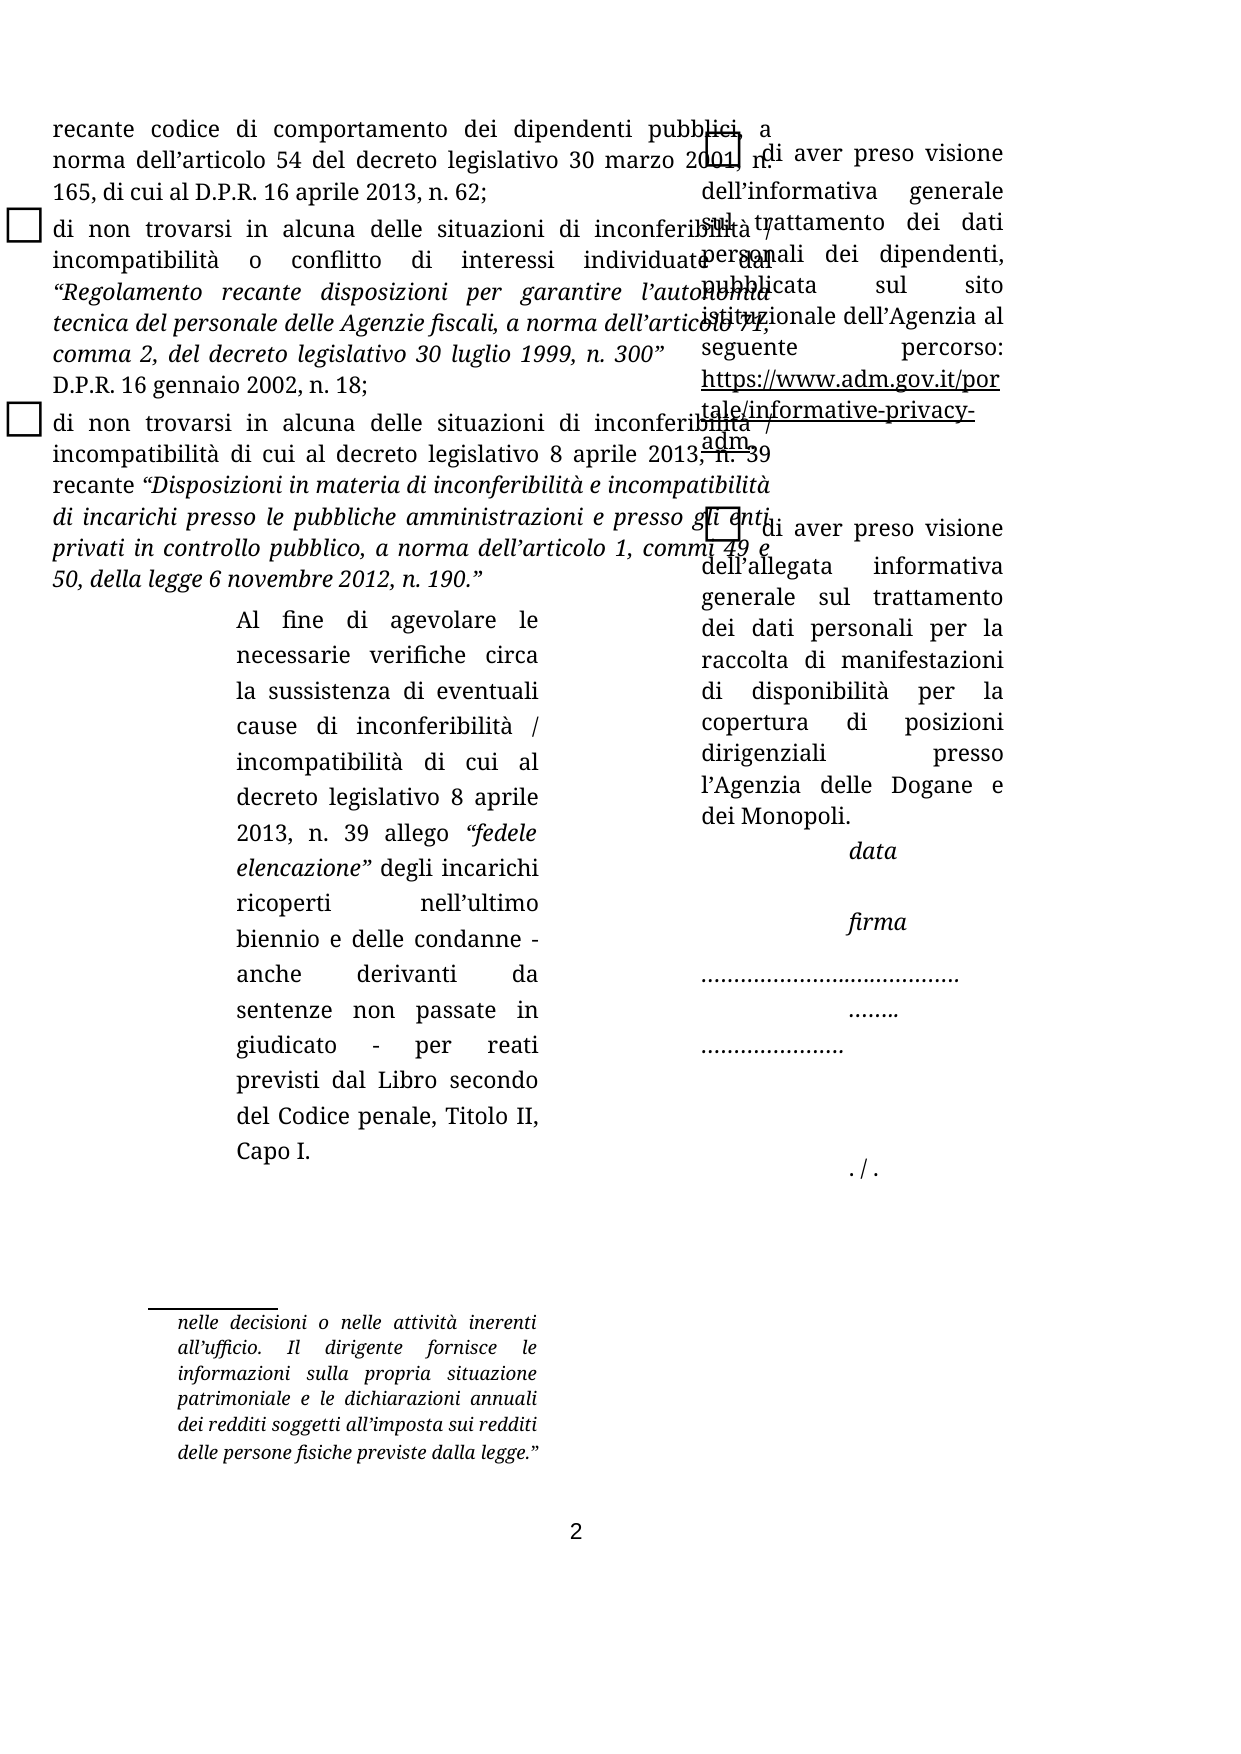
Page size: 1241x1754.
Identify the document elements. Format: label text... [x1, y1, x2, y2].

text . / . [701, 1077, 1004, 1183]
text Al fine di agevolare le necessarie verifiche circa la sussistenza di eventuali cause di inconferibilità / incompatibilità di cui al decreto legislativo 8 aprile 2013, n. 39 allego “fedele elencazione” degli incarichi ricoperti nell’ultimo biennio e delle condanne - anche derivanti da sentenze non passate in giudicato - per reati previsti dal Libro secondo del Codice penale, Titolo II, Capo I. [236, 600, 539, 1167]
text data firma [775, 831, 1004, 937]
text □ di aver preso visione dell’allegata informativa generale sul trattamento dei dati personali per la raccolta di manifestazioni di disponibilità per la copertura di posizioni dirigenziali presso l’Agenzia delle Dogane e dei Monopoli. [701, 487, 1004, 831]
table_cell □ [0, 406, 41, 600]
table_cell di non trovarsi in alcuna delle situazioni di inconferibilità / incompatibilità di cui al decreto legislativo 8 aprile 2013, n. 39 recante “Disposizioni in materia di inconferibilità e incompatibilità di incarichi presso le pubbliche amministrazioni e presso gli enti privati in controllo pubblico, a norma dell’articolo 1, commi 49 e 50, della legge 6 novembre 2012, n. 190.” [41, 406, 576, 600]
text …………………..….…………. ……..…………………. [701, 954, 1004, 1060]
table_cell di non trovarsi in alcuna delle situazioni di inconferibilità / incompatibilità o conflitto di interessi individuate dal “Regolamento recante disposizioni per garantire l’autonomia tecnica del personale delle Agenzie fiscali, a norma dell’articolo 71, comma 2, del decreto legislativo 30 luglio 1999, n. 300”, di cui al D.P.R. 16 gennaio 2002, n. 18; [41, 213, 576, 406]
table_cell □ [0, 213, 41, 406]
table_cell □ [0, 113, 41, 213]
table_cell di non trovarsi in alcuna delle situazioni contemplate dall’articolo 13, comma 3, primo periodo, del regolamento recante codice di comportamento dei dipendenti pubblici, a norma dell’articolo 54 del decreto legislativo 30 marzo 2001, n. 165, di cui al D.P.R. 16 aprile 2013, n. 62; [41, 113, 576, 213]
text □ di aver preso visione dell’informativa generale sul trattamento dei dati personali dei dipendenti, pubblicata sul sito istituzionale dell’Agenzia al seguente percorso: https://www.adm.gov.it/portale/informative-privacy-adm. [701, 113, 1004, 456]
